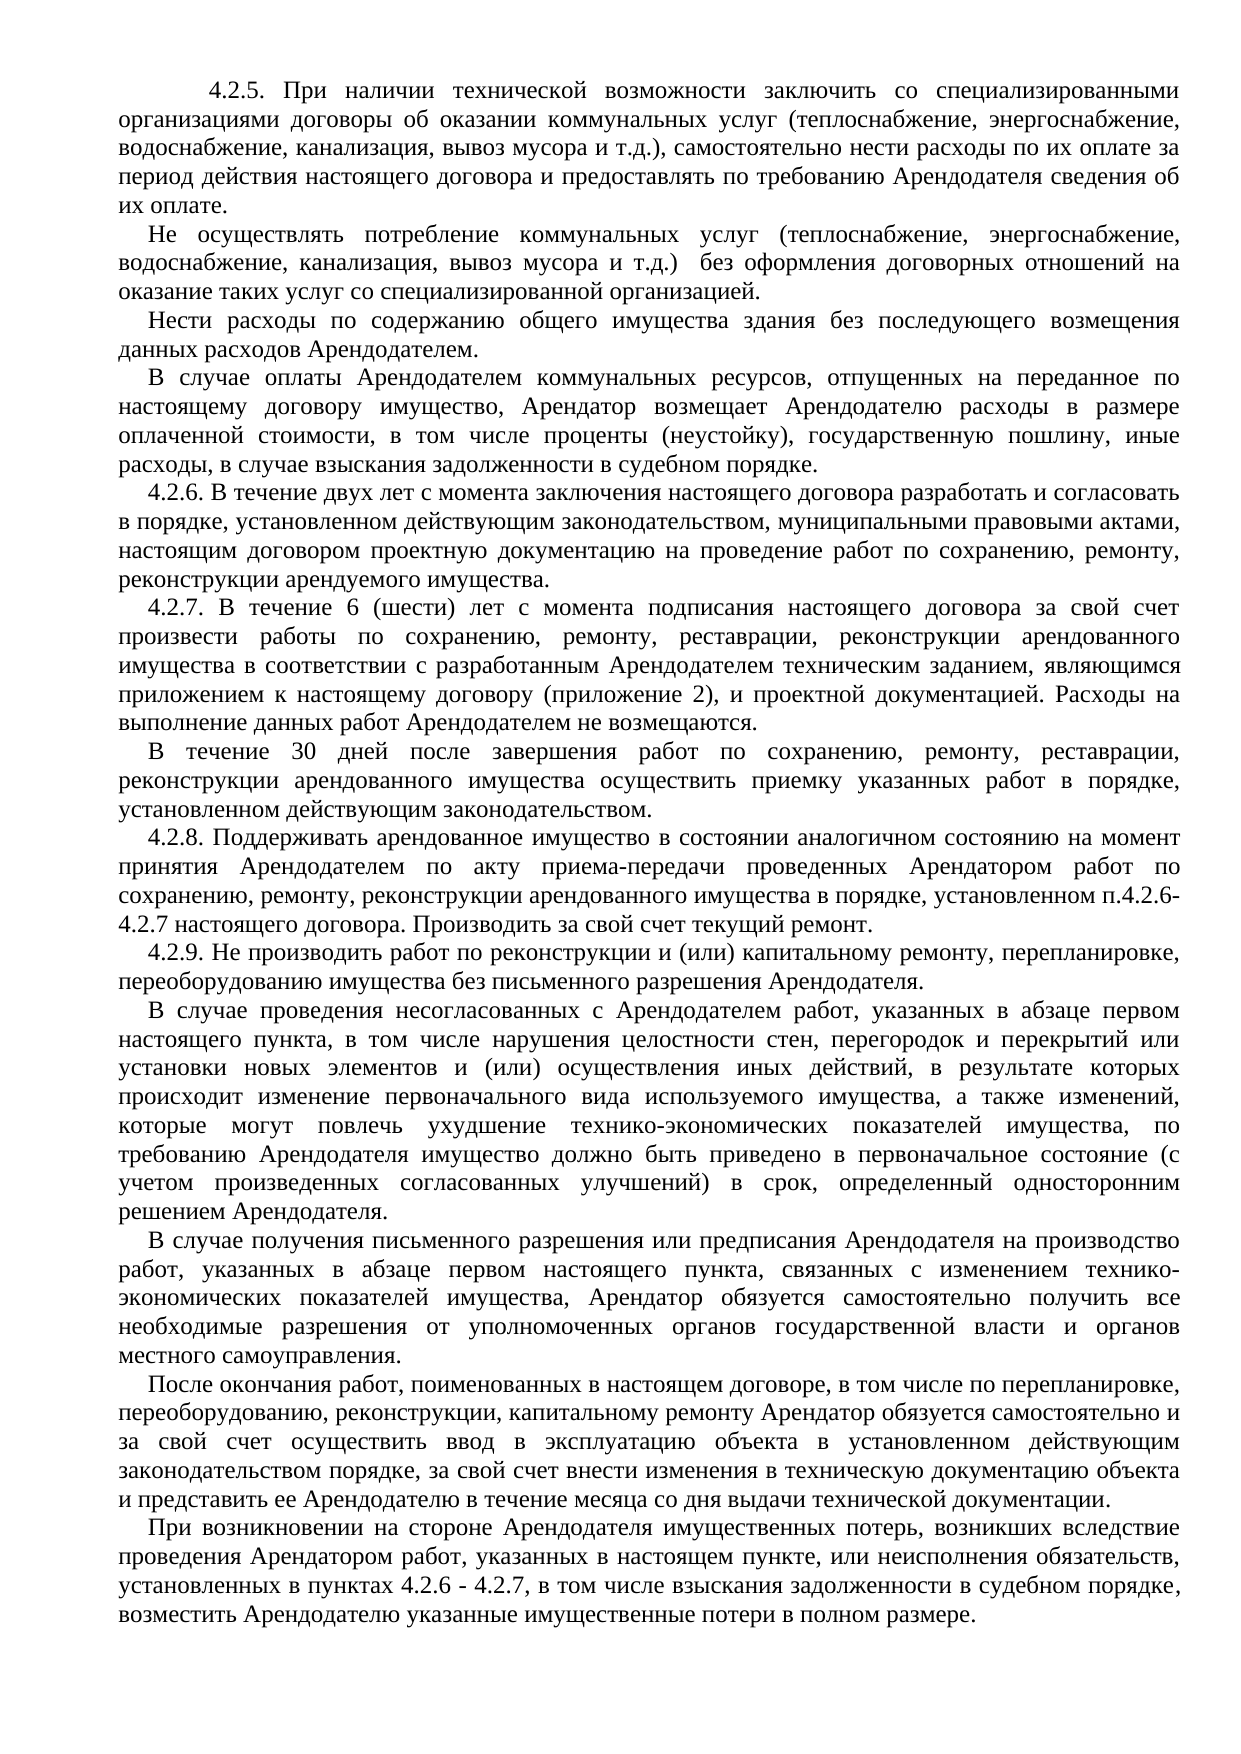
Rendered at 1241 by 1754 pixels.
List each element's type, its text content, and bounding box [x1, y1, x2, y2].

text 4.2.9. Не производить работ по реконструкции и (или) капитальному ремонту, перепланировке, переоборудованию имущества без письменного разрешения Арендодателя. [118, 937, 1181, 995]
text Не осуществлять потребление коммунальных услуг (теплоснабжение, энергоснабжение, водоснабжение, канализация, вывоз мусора и т.д.) без оформления договорных отношений на оказание таких услуг со специализированной организацией. [118, 219, 1181, 305]
text В случае оплаты Арендодателем коммунальных ресурсов, отпущенных на переданное по настоящему договору имущество, Арендатор возмещает Арендодателю расходы в размере оплаченной стоимости, в том числе проценты (неустойку), государственную пошлину, иные расходы, в случае взыскания задолженности в судебном порядке. [118, 362, 1181, 477]
text 4.2.8. Поддерживать арендованное имущество в состоянии аналогичном состоянию на момент принятия Арендодателем по акту приема-передачи проведенных Арендатором работ по сохранению, ремонту, реконструкции арендованного имущества в порядке, установленном п.4.2.6-4.2.7 настоящего договора. Производить за свой счет текущий ремонт. [118, 822, 1181, 937]
text Нести расходы по содержанию общего имущества здания без последующего возмещения данных расходов Арендодателем. [118, 305, 1181, 362]
text 4.2.5. При наличии технической возможности заключить со специализированными организациями договоры об оказании коммунальных услуг (теплоснабжение, энергоснабжение, водоснабжение, канализация, вывоз мусора и т.д.), самостоятельно нести расходы по их оплате за период действия настоящего договора и предоставлять по требованию Арендодателя сведения об их оплате. [118, 75, 1181, 219]
text В случае получения письменного разрешения или предписания Арендодателя на производство работ, указанных в абзаце первом настоящего пункта, связанных с изменением технико-экономических показателей имущества, Арендатор обязуется самостоятельно получить все необходимые разрешения от уполномоченных органов государственной власти и органов местного самоуправления. [118, 1225, 1181, 1369]
text В течение 30 дней после завершения работ по сохранению, ремонту, реставрации, реконструкции арендованного имущества осуществить приемку указанных работ в порядке, установленном действующим законодательством. [118, 736, 1181, 822]
text 4.2.6. В течение двух лет с момента заключения настоящего договора разработать и согласовать в порядке, установленном действующим законодательством, муниципальными правовыми актами, настоящим договором проектную документацию на проведение работ по сохранению, ремонту, реконструкции арендуемого имущества. [118, 477, 1181, 592]
text В случае проведения несогласованных с Арендодателем работ, указанных в абзаце первом настоящего пункта, в том числе нарушения целостности стен, перегородок и перекрытий или установки новых элементов и (или) осуществления иных действий, в результате которых происходит изменение первоначального вида используемого имущества, а также изменений, которые могут повлечь ухудшение технико-экономических показателей имущества, по требованию Арендодателя имущество должно быть приведено в первоначальное состояние (с учетом произведенных согласованных улучшений) в срок, определенный односторонним решением Арендодателя. [118, 995, 1181, 1225]
text После окончания работ, поименованных в настоящем договоре, в том числе по перепланировке, переоборудованию, реконструкции, капитальному ремонту Арендатор обязуется самостоятельно и за свой счет осуществить ввод в эксплуатацию объекта в установленном действующим законодательством порядке, за свой счет внести изменения в техническую документацию объекта и представить ее Арендодателю в течение месяца со дня выдачи технической документации. [118, 1369, 1181, 1512]
text 4.2.7. В течение 6 (шести) лет с момента подписания настоящего договора за свой счет произвести работы по сохранению, ремонту, реставрации, реконструкции арендованного имущества в соответствии с разработанным Арендодателем техническим заданием, являющимся приложением к настоящему договору (приложение 2), и проектной документацией. Расходы на выполнение данных работ Арендодателем не возмещаются. [118, 592, 1181, 736]
text При возникновении на стороне Арендодателя имущественных потерь, возникших вследствие проведения Арендатором работ, указанных в настоящем пункте, или неисполнения обязательств, установленных в пунктах 4.2.6 - 4.2.7, в том числе взыскания задолженности в судебном порядке, возместить Арендодателю указанные имущественные потери в полном размере. [118, 1512, 1181, 1627]
